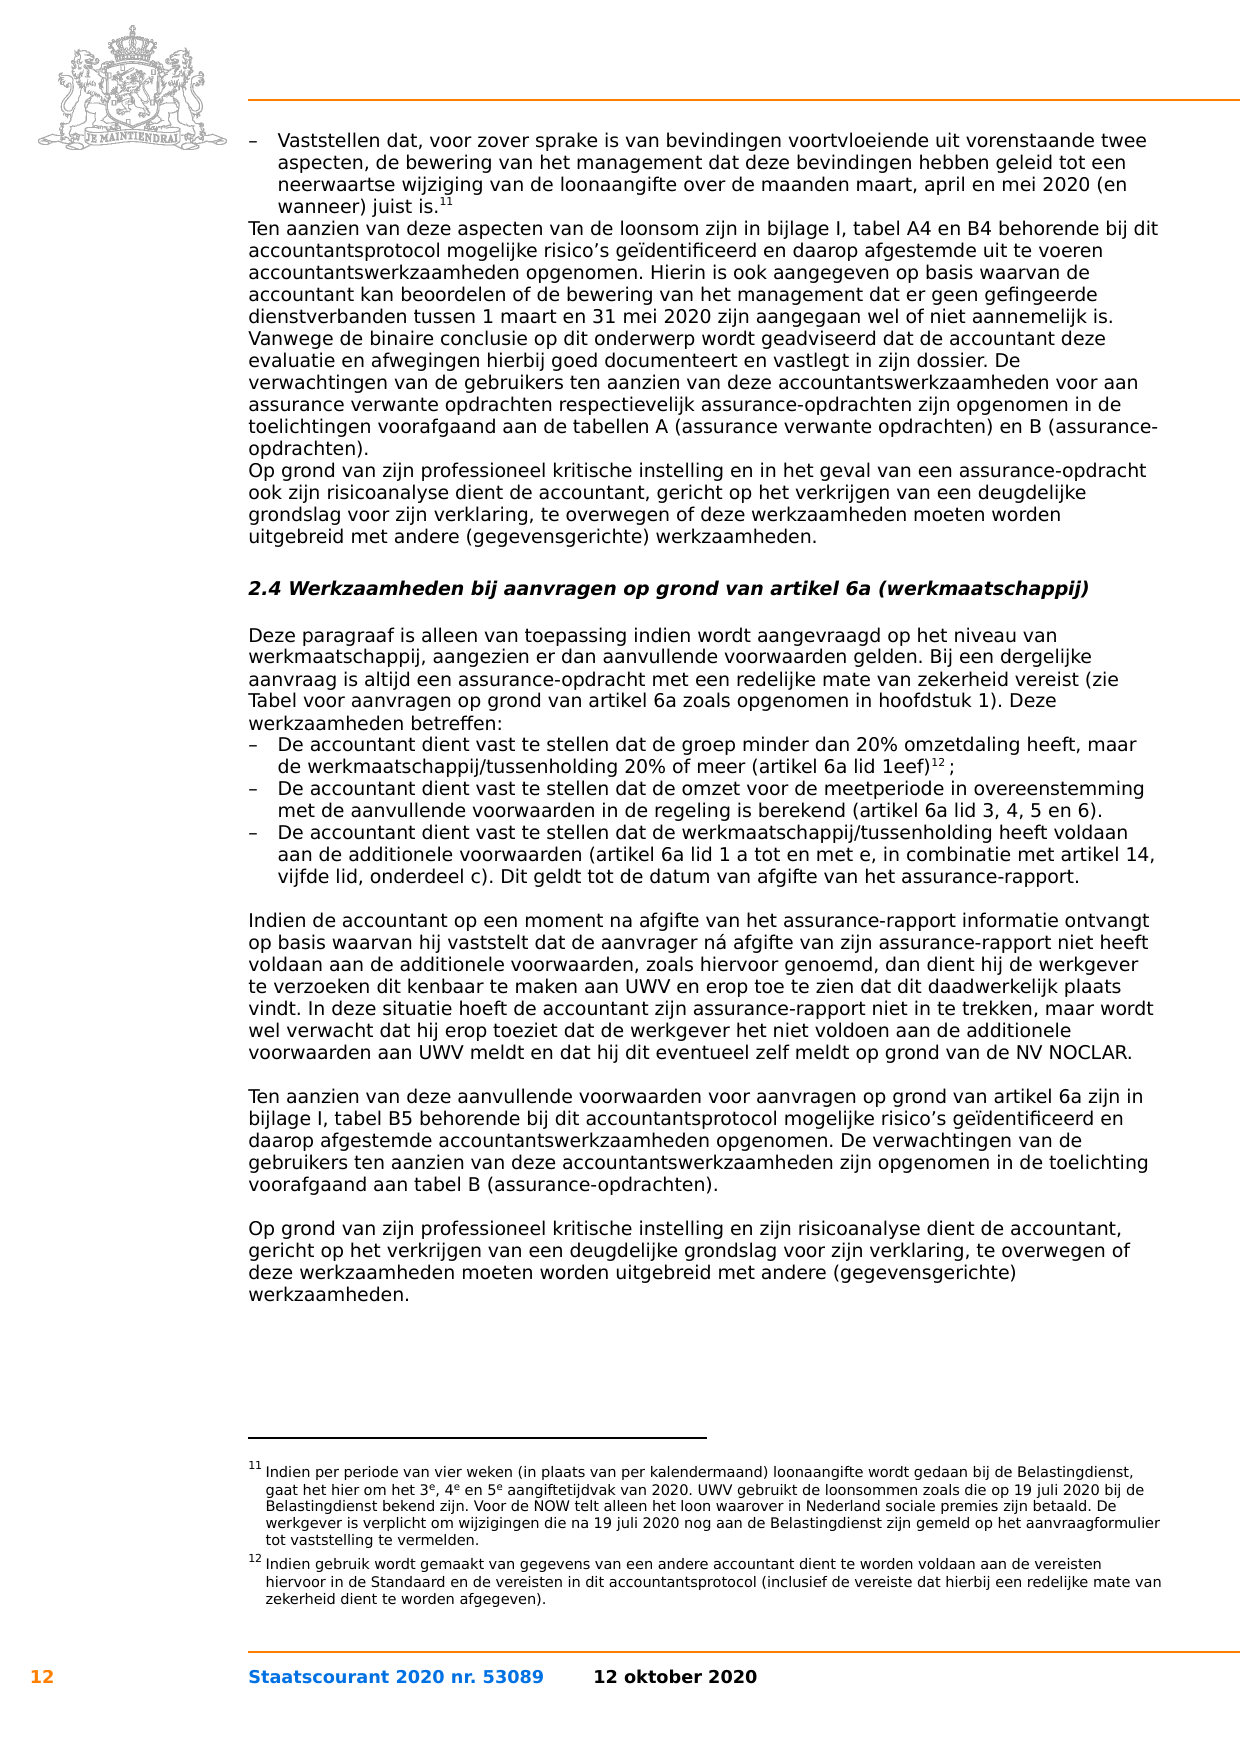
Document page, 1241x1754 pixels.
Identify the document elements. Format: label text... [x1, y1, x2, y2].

text Ten aanzien van deze aspecten van de loonsom zijn in bijlage I, tabel A4 en B4 behorende bij dit accountantsprotocol mogelijke risico’s geïdentificeerd en daarop afgestemde uit te voeren accountantswerkzaamheden opgenomen. Hierin is ook aangegeven op basis waarvan de accountant kan beoordelen of de bewering van het management dat er geen gefingeerde dienstverbanden tussen 1 maart en 31 mei 2020 zijn aangegaan wel of niet aannemelijk is. Vanwege de binaire conclusie op dit onderwerp wordt geadviseerd dat de accountant deze evaluatie en afwegingen hierbij goed documenteert en vastlegt in zijn dossier. De verwachtingen van de gebruikers ten aanzien van deze accountantswerkzaamheden voor aan assurance verwante opdrachten respectievelijk assurance-opdrachten zijn opgenomen in de toelichtingen voorafgaand aan de tabellen A (assurance verwante opdrachten) en B (assurance-opdrachten). [248, 218, 1163, 459]
text Indien gebruik wordt gemaakt van gegevens van een andere accountant dient te worden voldaan aan de vereisten hiervoor in de Standaard en de vereisten in dit accountantsprotocol (inclusief de vereiste dat hierbij een redelijke mate van zekerheid dient te worden afgegeven). [248, 1552, 1163, 1608]
picture [38, 25, 227, 150]
text – Vaststellen dat, voor zover sprake is van bevindingen voortvloeiende uit vorenstaande twee aspecten, de bewering van het management dat deze bevindingen hebben geleid tot een neerwaartse wijziging van de loonaangifte over de maanden maart, april en mei 2020 (en wanneer) juist is. [248, 130, 1163, 218]
text – De accountant dient vast te stellen dat de omzet voor de meetperiode in overeenstemming met de aanvullende voorwaarden in de regeling is berekend (artikel 6a lid 3, 4, 5 en 6). [248, 778, 1163, 822]
subtitle 2.4 Werkzaamheden bij aanvragen op grond van artikel 6a (werkmaatschappij) [248, 577, 1163, 599]
text Indien de accountant op een moment na afgifte van het assurance-rapport informatie ontvangt op basis waarvan hij vaststelt dat de aanvrager ná afgifte van zijn assurance-rapport niet heeft voldaan aan de additionele voorwaarden, zoals hiervoor genoemd, dan dient hij de werkgever te verzoeken dit kenbaar te maken aan UWV en erop toe te zien dat dit daadwerkelijk plaats vindt. In deze situatie hoeft de accountant zijn assurance-rapport niet in te trekken, maar wordt wel verwacht dat hij erop toeziet dat de werkgever het niet voldoen aan de additionele voorwaarden aan UWV meldt en dat hij dit eventueel zelf meldt op grond van de NV NOCLAR. [248, 910, 1163, 1064]
text Indien per periode van vier weken (in plaats van per kalendermaand) loonaangifte wordt gedaan bij de Belastingdienst, gaat het hier om het 3e, 4e en 5e aangiftetijdvak van 2020. UWV gebruikt de loonsommen zoals die op 19 juli 2020 bij de Belastingdienst bekend zijn. Voor de NOW telt alleen het loon waarover in Nederland sociale premies zijn betaald. De werkgever is verplicht om wijzigingen die na 19 juli 2020 nog aan de Belastingdienst zijn gemeld op het aanvraagformulier tot vaststelling te vermelden. [248, 1459, 1163, 1549]
text Ten aanzien van deze aanvullende voorwaarden voor aanvragen op grond van artikel 6a zijn in bijlage I, tabel B5 behorende bij dit accountantsprotocol mogelijke risico’s geïdentificeerd en daarop afgestemde accountantswerkzaamheden opgenomen. De verwachtingen van de gebruikers ten aanzien van deze accountantswerkzaamheden zijn opgenomen in de toelichting voorafgaand aan tabel B (assurance-opdrachten). [248, 1086, 1163, 1196]
text – De accountant dient vast te stellen dat de werkmaatschappij/tussenholding heeft voldaan aan de additionele voorwaarden (artikel 6a lid 1 a tot en met e, in combinatie met artikel 14, vijfde lid, onderdeel c). Dit geldt tot de datum van afgifte van het assurance-rapport. [248, 822, 1163, 888]
text Deze paragraaf is alleen van toepassing indien wordt aangevraagd op het niveau van werkmaatschappij, aangezien er dan aanvullende voorwaarden gelden. Bij een dergelijke aanvraag is altijd een assurance-opdracht met een redelijke mate van zekerheid vereist (zie Tabel voor aanvragen op grond van artikel 6a zoals opgenomen in hoofdstuk 1). Deze werkzaamheden betreffen: [248, 624, 1163, 734]
text Op grond van zijn professioneel kritische instelling en in het geval van een assurance-opdracht ook zijn risicoanalyse dient de accountant, gericht op het verkrijgen van een deugdelijke grondslag voor zijn verklaring, te overwegen of deze werkzaamheden moeten worden uitgebreid met andere (gegevensgerichte) werkzaamheden. [248, 459, 1163, 547]
text Op grond van zijn professioneel kritische instelling en zijn risicoanalyse dient de accountant, gericht op het verkrijgen van een deugdelijke grondslag voor zijn verklaring, te overwegen of deze werkzaamheden moeten worden uitgebreid met andere (gegevensgerichte) werkzaamheden. [248, 1218, 1163, 1306]
text – De accountant dient vast te stellen dat de groep minder dan 20% omzetdaling heeft, maar de werkmaatschappij/tussenholding 20% of meer (artikel 6a lid 1eef); [248, 734, 1163, 778]
